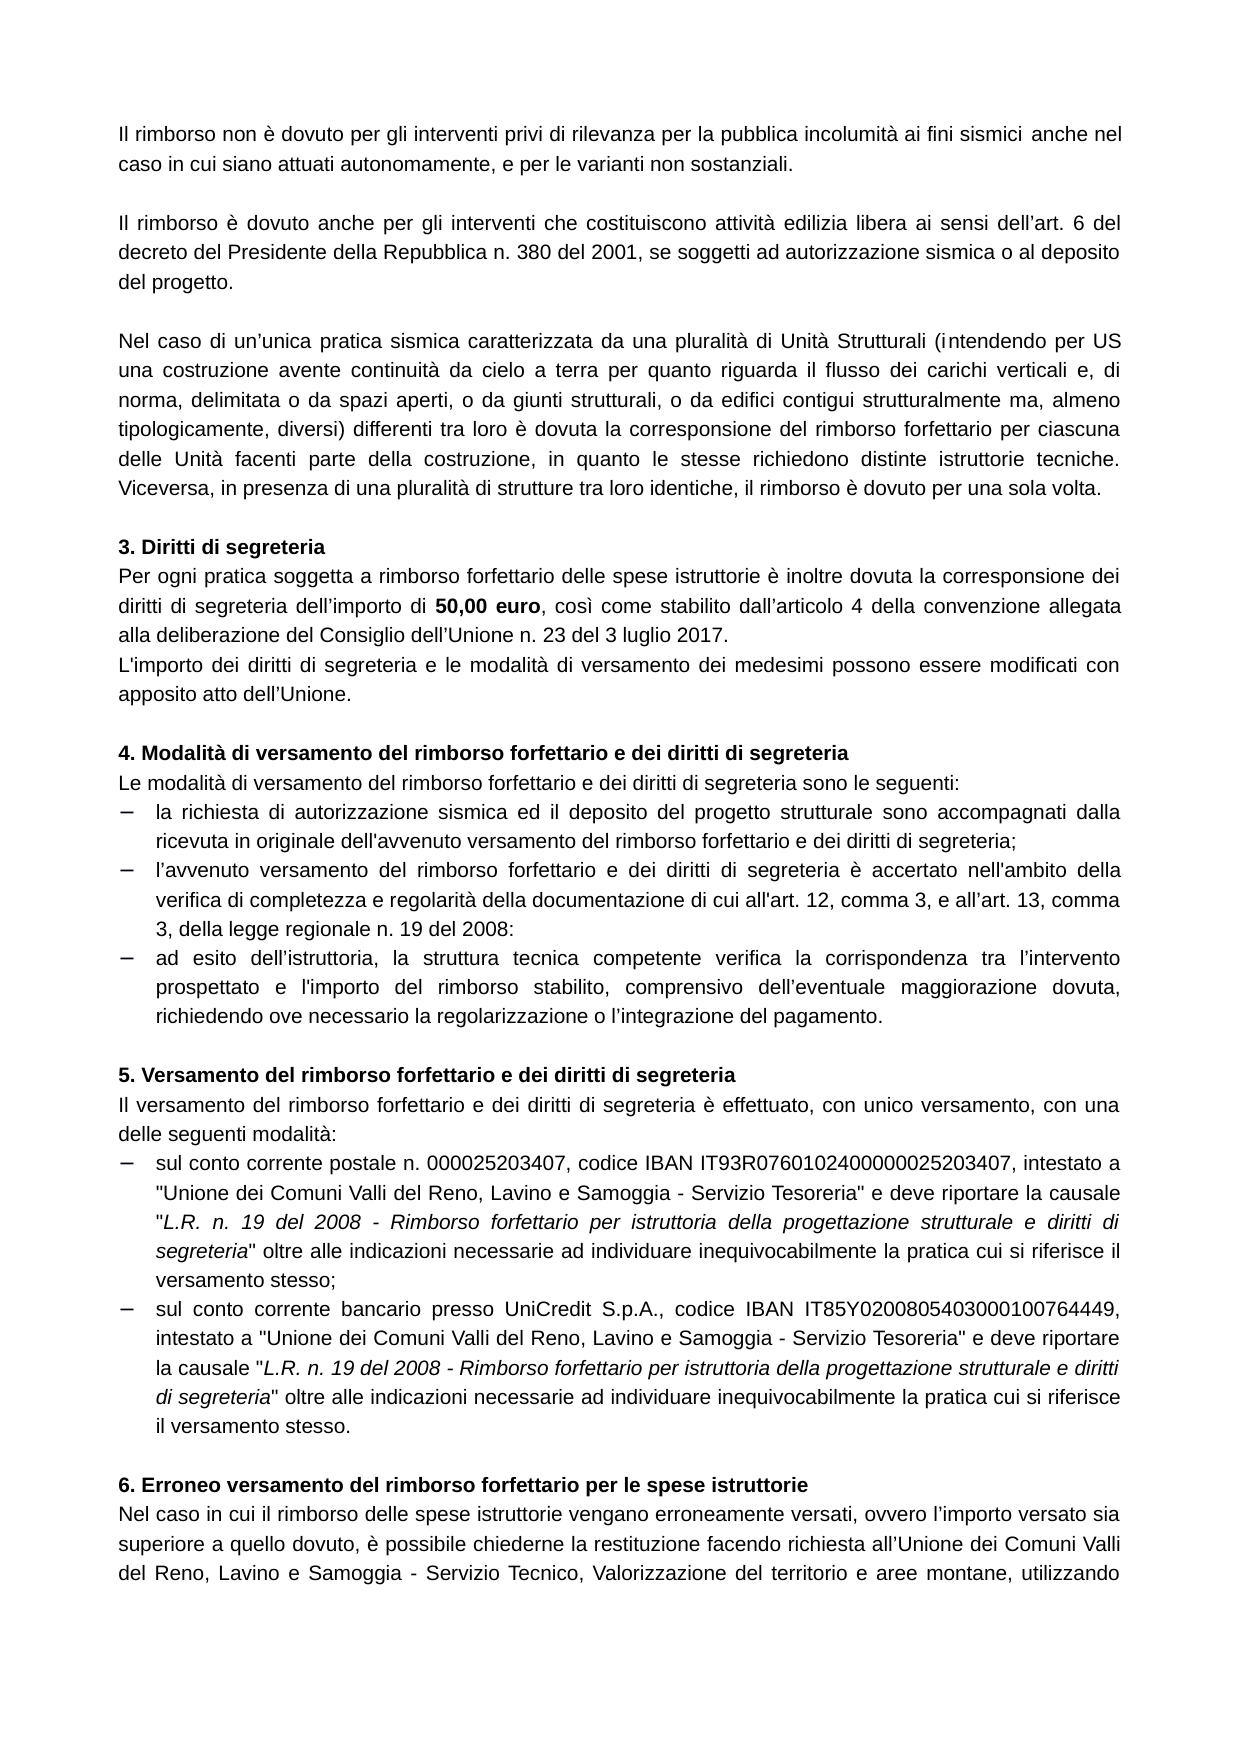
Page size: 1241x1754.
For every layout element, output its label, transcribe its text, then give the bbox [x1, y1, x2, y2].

text 3. Diritti di segreteria [118, 531, 1122, 560]
text 6. Erroneo versamento del rimborso forfettario per le spese istruttorie [118, 1468, 1122, 1498]
text Il rimborso non è dovuto per gli interventi privi di rilevanza per la pubblica incolumità ai fini sismici anche nel caso in cui siano attuati autonomamente, e per le varianti non sostanziali. [118, 118, 1122, 177]
list la richiesta di autorizzazione sismica ed il deposito del progetto strutturale sono accompagnati dalla ricevuta in originale dell'avvenuto versamento del rimborso forfettario e dei diritti di segreteria; [118, 796, 1122, 854]
text Le modalità di versamento del rimborso forfettario e dei diritti di segreteria sono le seguenti: [118, 767, 1122, 796]
text Il versamento del rimborso forfettario e dei diritti di segreteria è effettuato, con unico versamento, con una delle seguenti modalità: [118, 1088, 1122, 1147]
list l’avvenuto versamento del rimborso forfettario e dei diritti di segreteria è accertato nell'ambito della verifica di completezza e regolarità della documentazione di cui all'art. 12, comma 3, e all’art. 13, comma 3, della legge regionale n. 19 del 2008: [118, 854, 1122, 942]
list ad esito dell’istruttoria, la struttura tecnica competente verifica la corrispondenza tra l’intervento prospettato e l'importo del rimborso stabilito, comprensivo dell’eventuale maggiorazione dovuta, richiedendo ove necessario la regolarizzazione o l’integrazione del pagamento. [118, 942, 1122, 1029]
text Nel caso di un’unica pratica sismica caratterizzata da una pluralità di Unità Strutturali (intendendo per US una costruzione avente continuità da cielo a terra per quanto riguarda il flusso dei carichi verticali e, di norma, delimitata o da spazi aperti, o da giunti strutturali, o da edifici contigui strutturalmente ma, almeno tipologicamente, diversi) differenti tra loro è dovuta la corresponsione del rimborso forfettario per ciascuna delle Unità facenti parte della costruzione, in quanto le stesse richiedono distinte istruttorie tecniche. Viceversa, in presenza di una pluralità di strutture tra loro identiche, il rimborso è dovuto per una sola volta. [118, 324, 1122, 501]
text Nel caso in cui il rimborso delle spese istruttorie vengano erroneamente versati, ovvero l’importo versato sia superiore a quello dovuto, è possibile chiederne la restituzione facendo richiesta all’Unione dei Comuni Valli del Reno, Lavino e Samoggia - Servizio Tecnico, Valorizzazione del territorio e aree montane, utilizzando [118, 1498, 1122, 1586]
list sul conto corrente bancario presso UniCredit S.p.A., codice IBAN IT85Y0200805403000100764449, intestato a "Unione dei Comuni Valli del Reno, Lavino e Samoggia - Servizio Tesoreria" e deve riportare la causale "L.R. n. 19 del 2008 - Rimborso forfettario per istruttoria della progettazione strutturale e diritti di segreteria" oltre alle indicazioni necessarie ad individuare inequivocabilmente la pratica cui si riferisce il versamento stesso. [118, 1293, 1122, 1439]
text Per ogni pratica soggetta a rimborso forfettario delle spese istruttorie è inoltre dovuta la corresponsione dei diritti di segreteria dell’importo di 50,00 euro, così come stabilito dall’articolo 4 della convenzione allegata alla deliberazione del Consiglio dell’Unione n. 23 del 3 luglio 2017. [118, 560, 1122, 649]
list sul conto corrente postale n. 000025203407, codice IBAN IT93R0760102400000025203407, intestato a "Unione dei Comuni Valli del Reno, Lavino e Samoggia - Servizio Tesoreria" e deve riportare la causale "L.R. n. 19 del 2008 - Rimborso forfettario per istruttoria della progettazione strutturale e diritti di segreteria" oltre alle indicazioni necessarie ad individuare inequivocabilmente la pratica cui si riferisce il versamento stesso; [118, 1147, 1122, 1293]
text 4. Modalità di versamento del rimborso forfettario e dei diritti di segreteria [118, 737, 1122, 767]
text L'importo dei diritti di segreteria e le modalità di versamento dei medesimi possono essere modificati con apposito atto dell’Unione. [118, 649, 1122, 708]
text 5. Versamento del rimborso forfettario e dei diritti di segreteria [118, 1059, 1122, 1088]
text Il rimborso è dovuto anche per gli interventi che costituiscono attività edilizia libera ai sensi dell’art. 6 del decreto del Presidente della Repubblica n. 380 del 2001, se soggetti ad autorizzazione sismica o al deposito del progetto. [118, 207, 1122, 295]
